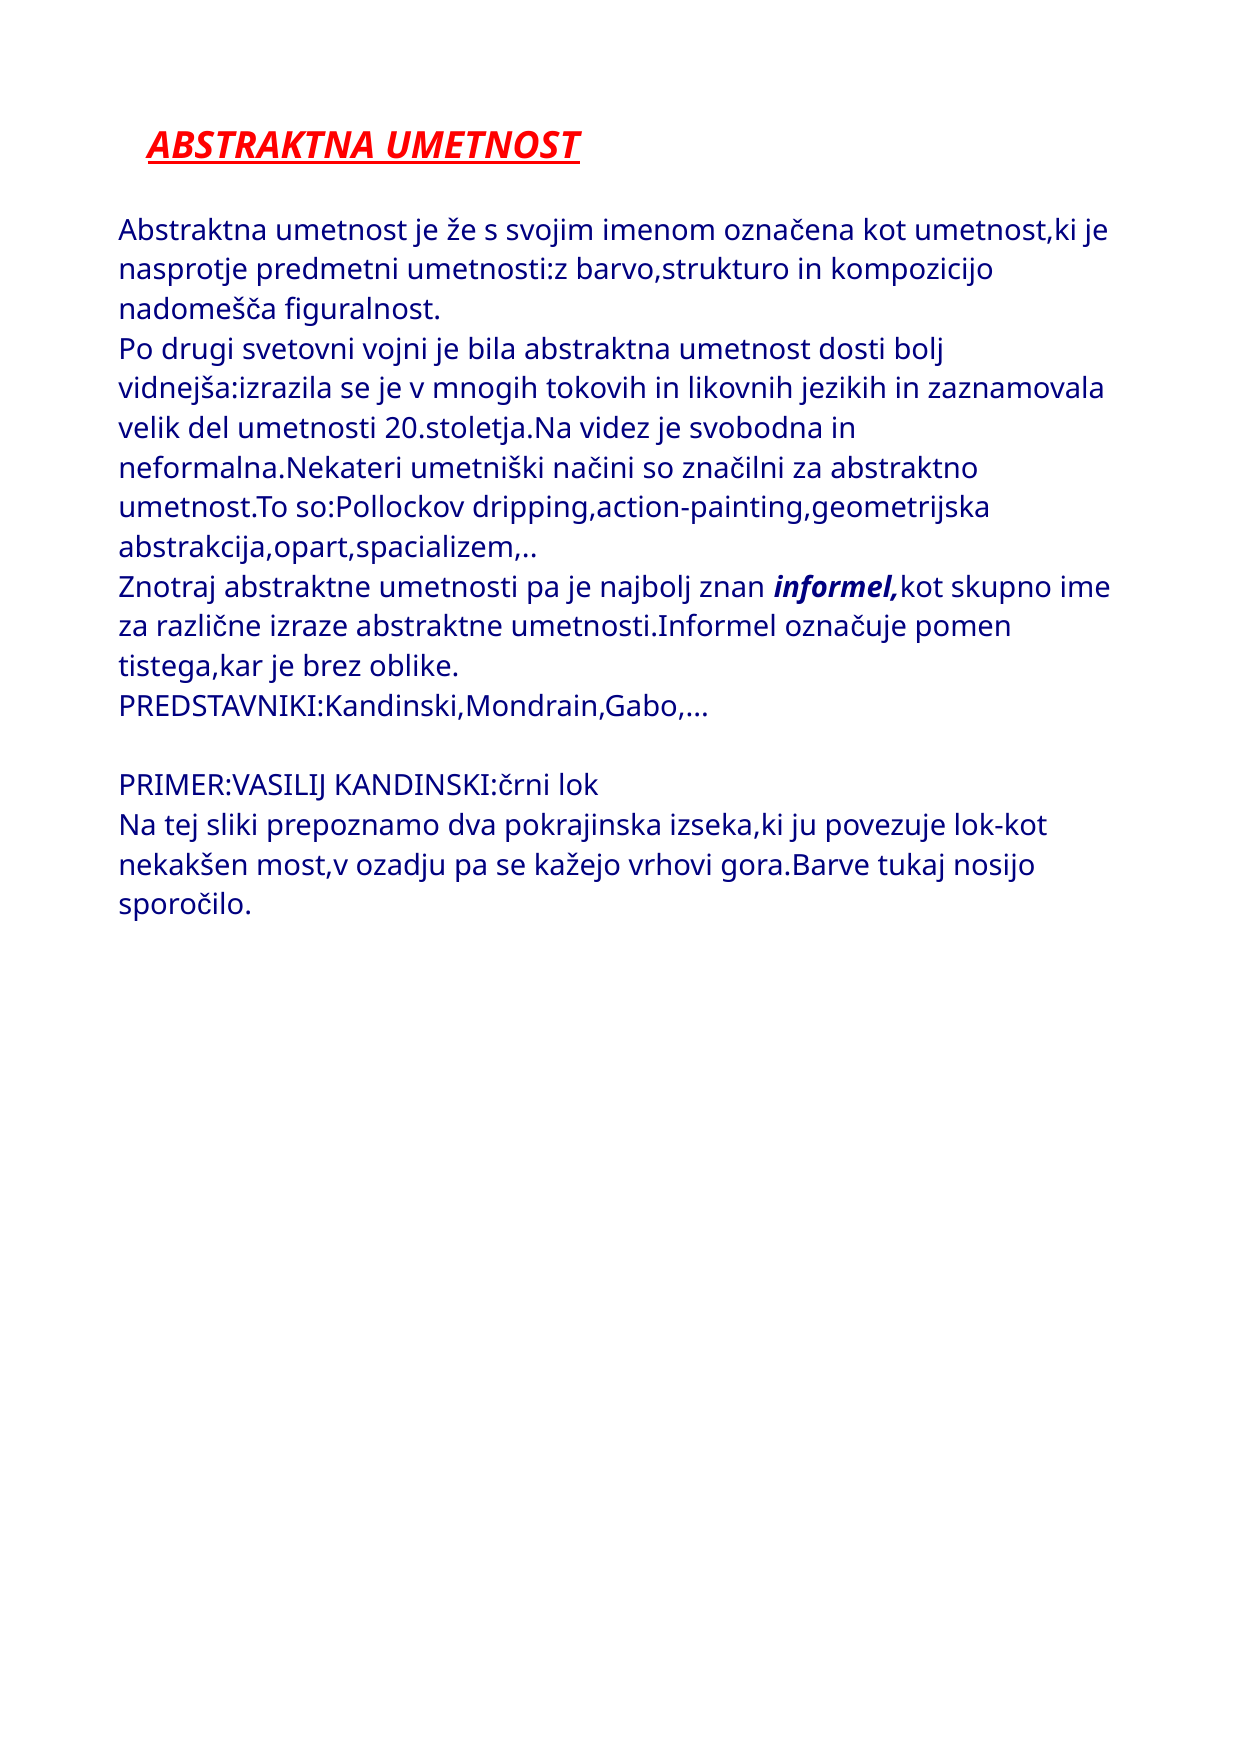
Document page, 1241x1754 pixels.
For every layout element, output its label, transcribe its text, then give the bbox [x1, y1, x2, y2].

text Abstraktna umetnost je že s svojim imenom označena kot umetnost,ki je nasprotje predmetni umetnosti:z barvo,strukturo in kompozicijo nadomešča figuralnost. [118, 209, 1122, 328]
text Na tej sliki prepoznamo dva pokrajinska izseka,ki ju povezuje lok-kot nekakšen most,v ozadju pa se kažejo vrhovi gora.Barve tukaj nosijo sporočilo. [118, 804, 1122, 923]
text Znotraj abstraktne umetnosti pa je najbolj znan informel,kot skupno ime za različne izraze abstraktne umetnosti.Informel označuje pomen tistega,kar je brez oblike. [118, 566, 1122, 685]
text Po drugi svetovni vojni je bila abstraktna umetnost dosti bolj vidnejša:izrazila se je v mnogih tokovih in likovnih jezikih in zaznamovala velik del umetnosti 20.stoletja.Na videz je svobodna in neformalna.Nekateri umetniški načini so značilni za abstraktno umetnost.To so:Pollockov dripping,action-painting,geometrijska abstrakcija,opart,spacializem,.. [118, 328, 1122, 566]
text PRIMER:VASILIJ KANDINSKI:črni lok [118, 764, 1122, 804]
text ABSTRAKTNA UMETNOST [118, 118, 1122, 169]
text PREDSTAVNIKI:Kandinski,Mondrain,Gabo,... [118, 685, 1122, 725]
